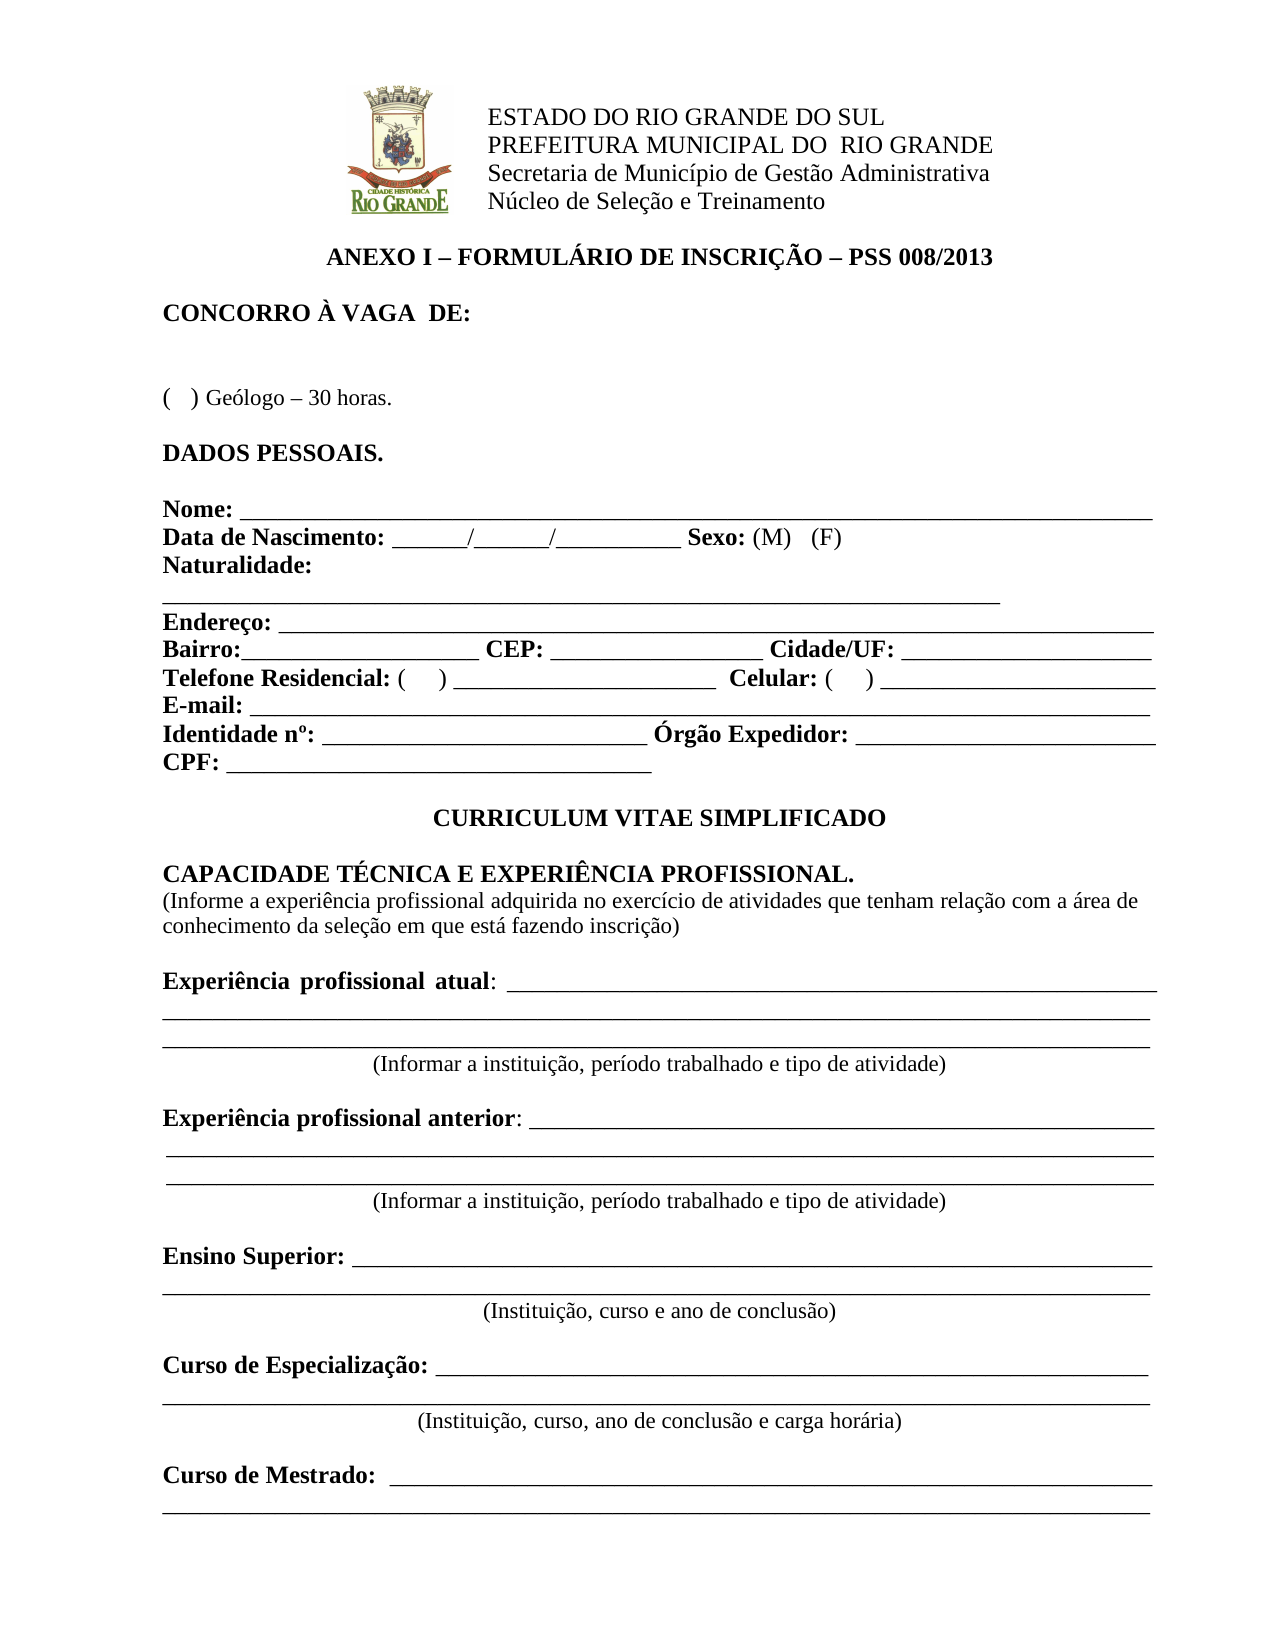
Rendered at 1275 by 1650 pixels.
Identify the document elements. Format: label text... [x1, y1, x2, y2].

text Identidade nº: __________________________ Órgão Expedidor: ________________________ [162, 719, 1157, 747]
text _______________________________________________________________________________ [162, 1379, 1157, 1407]
text E-mail: ________________________________________________________________________ [162, 691, 1157, 719]
text _______________________________________________________________________________ [162, 1270, 1157, 1298]
text (Instituição, curso e ano de conclusão) [162, 1298, 1157, 1323]
text Experiência profissional anterior: __________________________________________________ [162, 1104, 1157, 1132]
text (Informar a instituição, período trabalhado e tipo de atividade) [162, 1051, 1157, 1076]
text Endereço: ______________________________________________________________________ [162, 607, 1157, 635]
text Data de Nascimento: ______/______/__________ Sexo: (M) (F) [162, 523, 1157, 551]
text _______________________________________________________________________________ [162, 1489, 1157, 1517]
text CONCORRO À VAGA DE: [162, 299, 1157, 327]
text Curso de Mestrado: _____________________________________________________________ [162, 1461, 1157, 1489]
text Naturalidade: ___________________________________________________________________ [162, 551, 1157, 607]
text ( ) Geólogo – 30 horas. [162, 383, 1157, 411]
text Experiência profissional atual: ____________________________________________________ _______________________________________________________________________________ [162, 967, 1157, 1023]
text Nome: _________________________________________________________________________ [162, 495, 1157, 523]
text Ensino Superior: ________________________________________________________________ [162, 1242, 1157, 1270]
text ______________________________________________________________________________________________________________________________________________________________(Informar a instituição, período trabalhado e tipo de atividade) [162, 1132, 1157, 1214]
text CURRICULUM VITAE SIMPLIFICADO [162, 803, 1157, 832]
text _______________________________________________________________________________ [162, 1023, 1157, 1051]
text DADOS PESSOAIS. [162, 439, 1157, 467]
text (Informe a experiência profissional adquirida no exercício de atividades que tenham relação com a área de conhecimento da seleção em que está fazendo inscrição) [162, 888, 1157, 939]
text CPF: __________________________________ [162, 747, 1157, 776]
text (Instituição, curso, ano de conclusão e carga horária) [162, 1407, 1157, 1433]
text Telefone Residencial: ( ) _____________________ Celular: ( ) ______________________ [162, 663, 1157, 691]
text ANEXO I – FORMULÁRIO DE INSCRIÇÃO – PSS 008/2013 [162, 243, 1157, 271]
text Bairro:___________________ CEP: _________________ Cidade/UF: ____________________ [162, 635, 1157, 663]
text Curso de Especialização: _________________________________________________________ [162, 1351, 1157, 1379]
text CAPACIDADE TÉCNICA E EXPERIÊNCIA PROFISSIONAL. [162, 859, 1157, 888]
